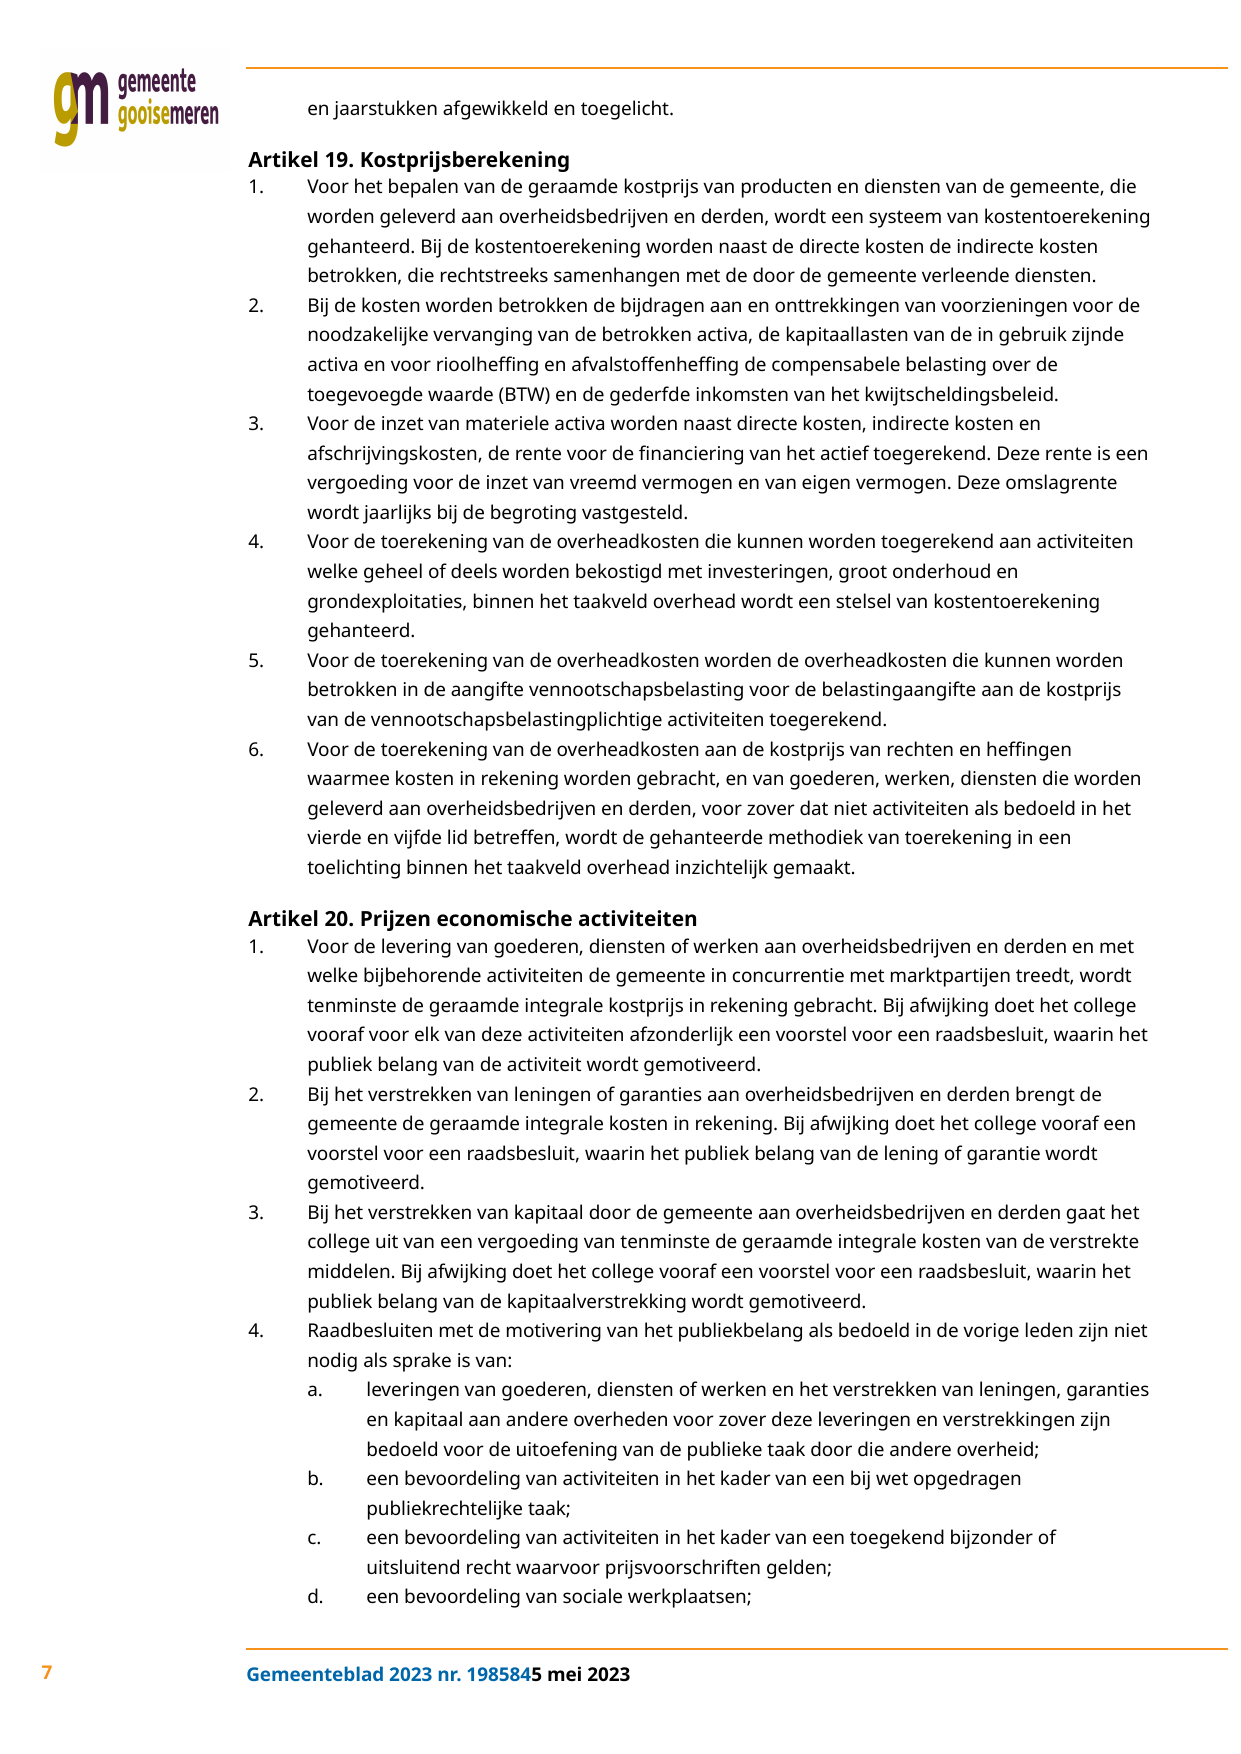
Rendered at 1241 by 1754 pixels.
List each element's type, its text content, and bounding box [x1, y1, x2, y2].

picture [41, 47, 231, 172]
list Voor de toerekening van de overheadkosten aan de kostprijs van rechten en heffingen waarmee kosten in rekening worden gebracht, en van goederen, werken, diensten die worden geleverd aan overheidsbedrijven en derden, voor zover dat niet activiteiten als bedoeld in het vierde en vijfde lid betreffen, wordt de gehanteerde methodiek van toerekening in een toelichting binnen het taakveld overhead inzichtelijk gemaakt. [248, 736, 1152, 880]
list Bij de kosten worden betrokken de bijdragen aan en onttrekkingen van voorzieningen voor de noodzakelijke vervanging van de betrokken activa, de kapitaallasten van de in gebruik zijnde activa en voor rioolheffing en afvalstoffenheffing de compensabele belasting over de toegevoegde waarde (BTW) en de gederfde inkomsten van het kwijtscheldingsbeleid. [248, 292, 1152, 406]
list Raadbesluiten met de motivering van het publiekbelang als bedoeld in de vorige leden zijn niet nodig als sprake is van: [248, 1317, 1152, 1373]
list Voor de toerekening van de overheadkosten die kunnen worden toegerekend aan activiteiten welke geheel of deels worden bekostigd met investeringen, groot onderhoud en grondexploitaties, binnen het taakveld overhead wordt een stelsel van kostentoerekening gehanteerd. [248, 529, 1152, 643]
list Voor het bepalen van de geraamde kostprijs van producten en diensten van de gemeente, die worden geleverd aan overheidsbedrijven en derden, wordt een systeem van kostentoerekening gehanteerd. Bij de kostentoerekening worden naast de directe kosten de indirecte kosten betrokken, die rechtstreeks samenhangen met de door de gemeente verleende diensten. [248, 174, 1152, 288]
list en jaarstukken afgewikkeld en toegelicht. [248, 95, 1152, 121]
list een bevoordeling van activiteiten in het kader van een bij wet opgedragen publiekrechtelijke taak; [307, 1465, 1152, 1521]
list Bij het verstrekken van leningen of garanties aan overheidsbedrijven en derden brengt de gemeente de geraamde integrale kosten in rekening. Bij afwijking doet het college vooraf een voorstel voor een raadsbesluit, waarin het publiek belang van de lening of garantie wordt gemotiveerd. [248, 1081, 1152, 1195]
text Artikel 20. Prijzen economische activiteiten [248, 904, 1152, 933]
list Voor de toerekening van de overheadkosten worden de overheadkosten die kunnen worden betrokken in de aangifte vennootschapsbelasting voor de belastingaangifte aan de kostprijs van de vennootschapsbelastingplichtige activiteiten toegerekend. [248, 647, 1152, 732]
list een bevoordeling van activiteiten in het kader van een toegekend bijzonder of uitsluitend recht waarvoor prijsvoorschriften gelden; [307, 1524, 1152, 1580]
list een bevoordeling van sociale werkplaatsen; [307, 1584, 1152, 1609]
list leveringen van goederen, diensten of werken en het verstrekken van leningen, garanties en kapitaal aan andere overheden voor zover deze leveringen en verstrekkingen zijn bedoeld voor de uitoefening van de publieke taak door die andere overheid; [307, 1377, 1152, 1462]
text Artikel 19. Kostprijsberekening [248, 145, 1152, 174]
list Voor de levering van goederen, diensten of werken aan overheidsbedrijven en derden en met welke bijbehorende activiteiten de gemeente in concurrentie met marktpartijen treedt, wordt tenminste de geraamde integrale kostprijs in rekening gebracht. Bij afwijking doet het college vooraf voor elk van deze activiteiten afzonderlijk een voorstel voor een raadsbesluit, waarin het publiek belang van de activiteit wordt gemotiveerd. [248, 933, 1152, 1077]
list Bij het verstrekken van kapitaal door de gemeente aan overheidsbedrijven en derden gaat het college uit van een vergoeding van tenminste de geraamde integrale kosten van de verstrekte middelen. Bij afwijking doet het college vooraf een voorstel voor een raadsbesluit, waarin het publiek belang van de kapitaalverstrekking wordt gemotiveerd. [248, 1199, 1152, 1314]
list Voor de inzet van materiele activa worden naast directe kosten, indirecte kosten en afschrijvingskosten, de rente voor de financiering van het actief toegerekend. Deze rente is een vergoeding voor de inzet van vreemd vermogen en van eigen vermogen. Deze omslagrente wordt jaarlijks bij de begroting vastgesteld. [248, 410, 1152, 525]
